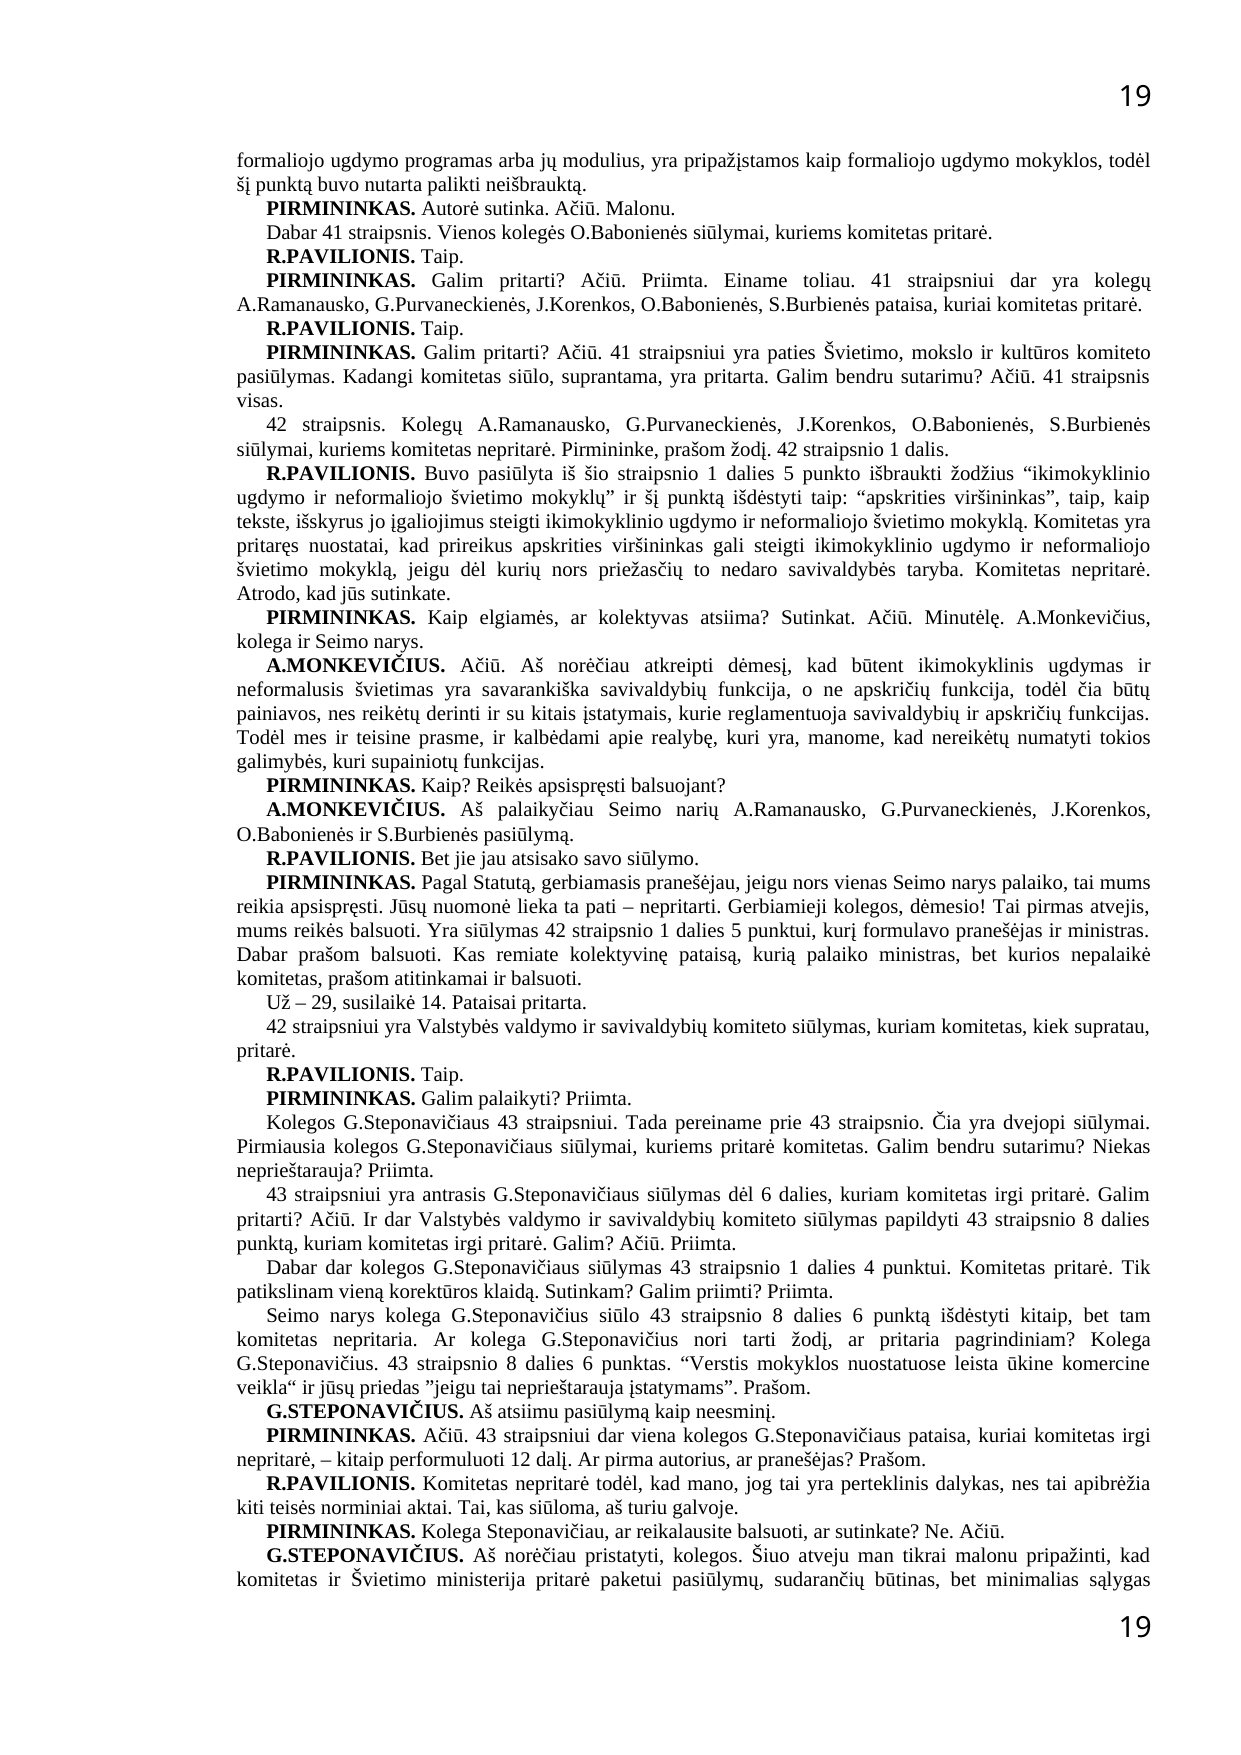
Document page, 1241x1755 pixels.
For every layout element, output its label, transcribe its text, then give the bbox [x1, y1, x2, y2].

text formaliojo ugdymo programas arba jų modulius, yra pripažįstamos kaip formaliojo ugdymo mokyklos, todėl šį punktą buvo nutarta palikti neišbrauktą. [236, 148, 1152, 196]
text R.PAVILIONIS. Buvo pasiūlyta iš šio straipsnio 1 dalies 5 punkto išbraukti žodžius “ikimokyklinio ugdymo ir neformaliojo švietimo mokyklų” ir šį punktą išdėstyti taip: “apskrities viršininkas”, taip, kaip tekste, išskyrus jo įgaliojimus steigti ikimokyklinio ugdymo ir neformaliojo švietimo mokyklą. Komitetas yra pritaręs nuostatai, kad prireikus apskrities viršininkas gali steigti ikimokyklinio ugdymo ir neformaliojo švietimo mokyklą, jeigu dėl kurių nors priežasčių to nedaro savivaldybės taryba. Komitetas nepritarė. Atrodo, kad jūs sutinkate. [236, 461, 1152, 605]
text Dabar 41 straipsnis. Vienos kolegės O.Babonienės siūlymai, kuriems komitetas pritarė. [236, 220, 1152, 244]
text Kolegos G.Steponavičiaus 43 straipsniui. Tada pereiname prie 43 straipsnio. Čia yra dvejopi siūlymai. Pirmiausia kolegos G.Steponavičiaus siūlymai, kuriems pritarė komitetas. Galim bendru sutarimu? Niekas neprieštarauja? Priimta. [236, 1110, 1152, 1182]
text 42 straipsnis. Kolegų A.Ramanausko, G.Purvaneckienės, J.Korenkos, O.Babonienės, S.Burbienės siūlymai, kuriems komitetas nepritarė. Pirmininke, prašom žodį. 42 straipsnio 1 dalis. [236, 412, 1152, 461]
text R.PAVILIONIS. Bet jie jau atsisako savo siūlymo. [236, 846, 1152, 869]
text R.PAVILIONIS. Taip. [236, 1062, 1152, 1086]
text PIRMININKAS. Ačiū. 43 straipsniui dar viena kolegos G.Steponavičiaus pataisa, kuriai komitetas irgi nepritarė, – kitaip performuluoti 12 dalį. Ar pirma autorius, ar pranešėjas? Prašom. [236, 1423, 1152, 1471]
text Seimo narys kolega G.Steponavičius siūlo 43 straipsnio 8 dalies 6 punktą išdėstyti kitaip, bet tam komitetas nepritaria. Ar kolega G.Steponavičius nori tarti žodį, ar pritaria pagrindiniam? Kolega G.Steponavičius. 43 straipsnio 8 dalies 6 punktas. “Verstis mokyklos nuostatuose leista ūkine komercine veikla“ ir jūsų priedas ”jeigu tai neprieštarauja įstatymams”. Prašom. [236, 1303, 1152, 1399]
text Dabar dar kolegos G.Steponavičiaus siūlymas 43 straipsnio 1 dalies 4 punktui. Komitetas pritarė. Tik patikslinam vieną korektūros klaidą. Sutinkam? Galim priimti? Priimta. [236, 1254, 1152, 1303]
text PIRMININKAS. Kaip? Reikės apsispręsti balsuojant? [236, 773, 1152, 797]
text R.PAVILIONIS. Taip. [236, 316, 1152, 340]
text R.PAVILIONIS. Taip. [236, 244, 1152, 268]
text G.STEPONAVIČIUS. Aš norėčiau pristatyti, kolegos. Šiuo atveju man tikrai malonu pripažinti, kad komitetas ir Švietimo ministerija pritarė paketui pasiūlymų, sudarančių būtinas, bet minimalias sąlygas [236, 1543, 1152, 1591]
text R.PAVILIONIS. Komitetas nepritarė todėl, kad mano, jog tai yra perteklinis dalykas, nes tai apibrėžia kiti teisės norminiai aktai. Tai, kas siūloma, aš turiu galvoje. [236, 1471, 1152, 1519]
text A.MONKEVIČIUS. Aš palaikyčiau Seimo narių A.Ramanausko, G.Purvaneckienės, J.Korenkos, O.Babonienės ir S.Burbienės pasiūlymą. [236, 797, 1152, 846]
text PIRMININKAS. Kolega Steponavičiau, ar reikalausite balsuoti, ar sutinkate? Ne. Ačiū. [236, 1519, 1152, 1543]
text G.STEPONAVIČIUS. Aš atsiimu pasiūlymą kaip neesminį. [236, 1399, 1152, 1423]
text 43 straipsniui yra antrasis G.Steponavičiaus siūlymas dėl 6 dalies, kuriam komitetas irgi pritarė. Galim pritarti? Ačiū. Ir dar Valstybės valdymo ir savivaldybių komiteto siūlymas papildyti 43 straipsnio 8 dalies punktą, kuriam komitetas irgi pritarė. Galim? Ačiū. Priimta. [236, 1182, 1152, 1254]
text 42 straipsniui yra Valstybės valdymo ir savivaldybių komiteto siūlymas, kuriam komitetas, kiek supratau, pritarė. [236, 1014, 1152, 1062]
text A.MONKEVIČIUS. Ačiū. Aš norėčiau atkreipti dėmesį, kad būtent ikimokyklinis ugdymas ir neformalusis švietimas yra savarankiška savivaldybių funkcija, o ne apskričių funkcija, todėl čia būtų painiavos, nes reikėtų derinti ir su kitais įstatymais, kurie reglamentuoja savivaldybių ir apskričių funkcijas. Todėl mes ir teisine prasme, ir kalbėdami apie realybę, kuri yra, manome, kad nereikėtų numatyti tokios galimybės, kuri supainiotų funkcijas. [236, 653, 1152, 773]
text PIRMININKAS. Autorė sutinka. Ačiū. Malonu. [236, 196, 1152, 220]
text PIRMININKAS. Kaip elgiamės, ar kolektyvas atsiima? Sutinkat. Ačiū. Minutėlę. A.Monkevičius, kolega ir Seimo narys. [236, 605, 1152, 653]
text PIRMININKAS. Galim pritarti? Ačiū. Priimta. Einame toliau. 41 straipsniui dar yra kolegų A.Ramanausko, G.Purvaneckienės, J.Korenkos, O.Babonienės, S.Burbienės pataisa, kuriai komitetas pritarė. [236, 268, 1152, 316]
text Už – 29, susilaikė 14. Pataisai pritarta. [236, 990, 1152, 1014]
text PIRMININKAS. Pagal Statutą, gerbiamasis pranešėjau, jeigu nors vienas Seimo narys palaiko, tai mums reikia apsispręsti. Jūsų nuomonė lieka ta pati – nepritarti. Gerbiamieji kolegos, dėmesio! Tai pirmas atvejis, mums reikės balsuoti. Yra siūlymas 42 straipsnio 1 dalies 5 punktui, kurį formulavo pranešėjas ir ministras. Dabar prašom balsuoti. Kas remiate kolektyvinę pataisą, kurią palaiko ministras, bet kurios nepalaikė komitetas, prašom atitinkamai ir balsuoti. [236, 869, 1152, 990]
text PIRMININKAS. Galim palaikyti? Priimta. [236, 1086, 1152, 1110]
text PIRMININKAS. Galim pritarti? Ačiū. 41 straipsniui yra paties Švietimo, mokslo ir kultūros komiteto pasiūlymas. Kadangi komitetas siūlo, suprantama, yra pritarta. Galim bendru sutarimu? Ačiū. 41 straipsnis visas. [236, 340, 1152, 412]
